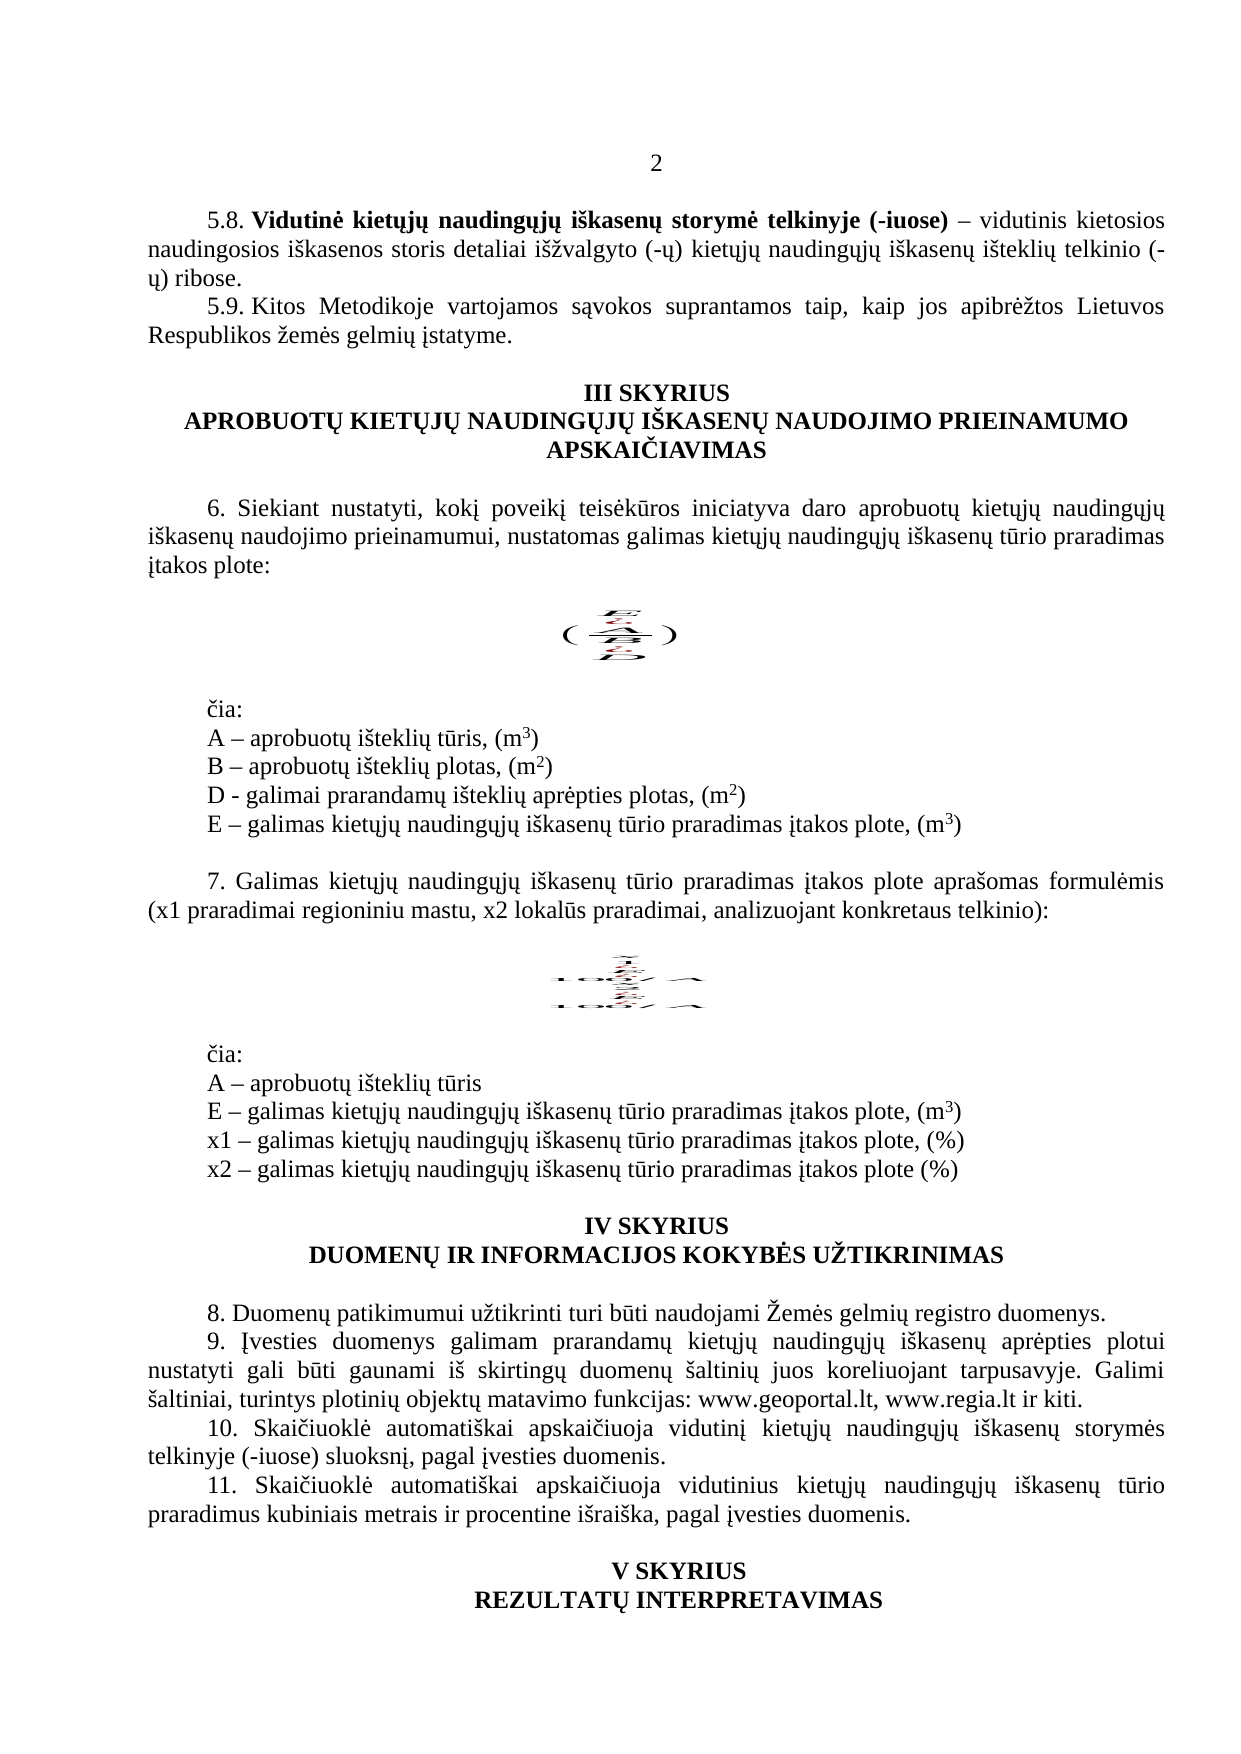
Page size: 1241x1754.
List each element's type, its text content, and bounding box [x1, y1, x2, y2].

text D - galimai prarandamų išteklių aprėpties plotas, (m2) [148, 780, 1165, 809]
text 7. Galimas kietųjų naudingųjų iškasenų tūrio praradimas įtakos plote aprašomas formulėmis (x1 praradimai regioniniu mastu, x2 lokalūs praradimai, analizuojant konkretaus telkinio): [148, 866, 1165, 924]
text 8. Duomenų patikimumui užtikrinti turi būti naudojami Žemės gelmių registro duomenys. [148, 1298, 1165, 1326]
text REZULTATŲ INTERPRETAVIMAS [148, 1585, 1165, 1614]
text A – aprobuotų išteklių tūris [148, 1068, 1165, 1096]
text 11. Skaičiuoklė automatiškai apskaičiuoja vidutinius kietųjų naudingųjų iškasenų tūrio praradimus kubiniais metrais ir procentine išraiška, pagal įvesties duomenis. [148, 1470, 1165, 1528]
text 9. Įvesties duomenys galimam prarandamų kietųjų naudingųjų iškasenų aprėpties plotui nustatyti gali būti gaunami iš skirtingų duomenų šaltinių juos koreliuojant tarpusavyje. Galimi šaltiniai, turintys plotinių objektų matavimo funkcijas: www.geoportal.lt, www.regia.lt ir kiti. [148, 1326, 1165, 1413]
text V SKYRIUS [148, 1556, 1165, 1585]
text čia: [148, 694, 1165, 723]
text 10. Skaičiuoklė automatiškai apskaičiuoja vidutinį kietųjų naudingųjų iškasenų storymės telkinyje (-iuose) sluoksnį, pagal įvesties duomenis. [148, 1413, 1165, 1470]
text B – aprobuotų išteklių plotas, (m2) [148, 751, 1165, 780]
text 5.8. Vidutinė kietųjų naudingųjų iškasenų storymė telkinyje (-iuose) – vidutinis kietosios naudingosios iškasenos storis detaliai išžvalgyto (-ų) kietųjų naudingųjų iškasenų išteklių telkinio (-ų) ribose. [148, 205, 1165, 291]
text III SKYRIUS [148, 378, 1165, 406]
text x2 – galimas kietųjų naudingųjų iškasenų tūrio praradimas įtakos plote (%) [148, 1154, 1165, 1183]
text A – aprobuotų išteklių tūris, (m3) [148, 723, 1165, 751]
text 6. Siekiant nustatyti, kokį poveikį teisėkūros iniciatyva daro aprobuotų kietųjų naudingųjų iškasenų naudojimo prieinamumui, nustatomas galimas kietųjų naudingųjų iškasenų tūrio praradimas įtakos plote: [148, 493, 1165, 579]
text E – galimas kietųjų naudingųjų iškasenų tūrio praradimas įtakos plote, (m3) [148, 1096, 1165, 1125]
text APROBUOTŲ KIETŲJŲ NAUDINGŲJŲ IŠKASENŲ NAUDOJIMO PRIEINAMUMO APSKAIČIAVIMAS [148, 406, 1165, 464]
text IV SKYRIUS [148, 1211, 1165, 1240]
text DUOMENŲ IR INFORMACIJOS KOKYBĖS UŽTIKRINIMAS [148, 1240, 1165, 1269]
text x1 – galimas kietųjų naudingųjų iškasenų tūrio praradimas įtakos plote, (%) [148, 1125, 1165, 1154]
text E – galimas kietųjų naudingųjų iškasenų tūrio praradimas įtakos plote, (m3) [148, 809, 1165, 838]
text čia: [148, 1039, 1165, 1068]
text 5.9. Kitos Metodikoje vartojamos sąvokos suprantamos taip, kaip jos apibrėžtos Lietuvos Respublikos žemės gelmių įstatyme. [148, 291, 1165, 349]
